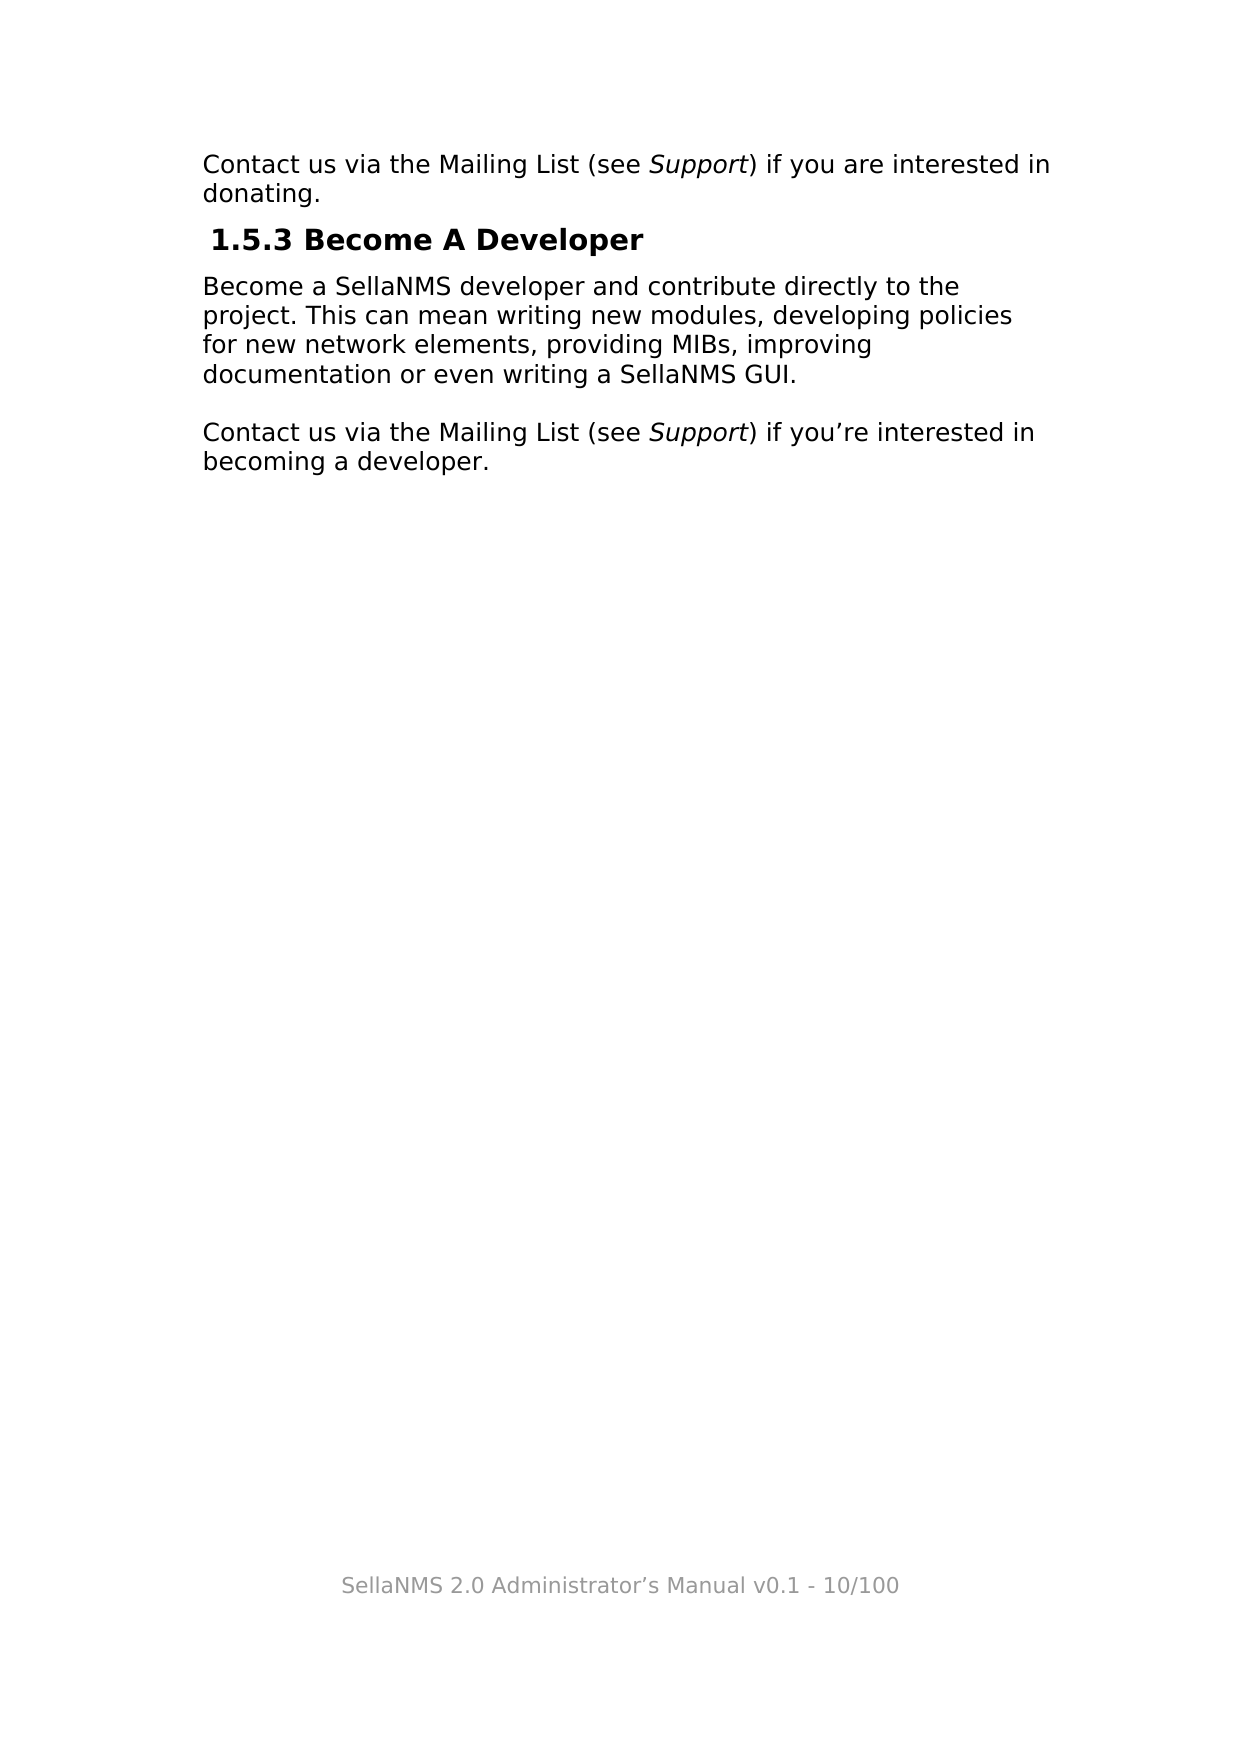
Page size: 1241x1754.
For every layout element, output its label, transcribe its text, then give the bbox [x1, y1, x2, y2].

text Contact us via the Mailing List (see Support) if you are interested in donating. [202, 150, 1053, 208]
text Become a SellaNMS developer and contribute directly to the project. This can mean writing new modules, developing policies for new network elements, providing MIBs, improving documentation or even writing a SellaNMS GUI. [202, 272, 1053, 389]
text Contact us via the Mailing List (see Support) if you’re interested in becoming a developer. [202, 418, 1053, 476]
subtitle Become A Developer [210, 223, 1053, 257]
